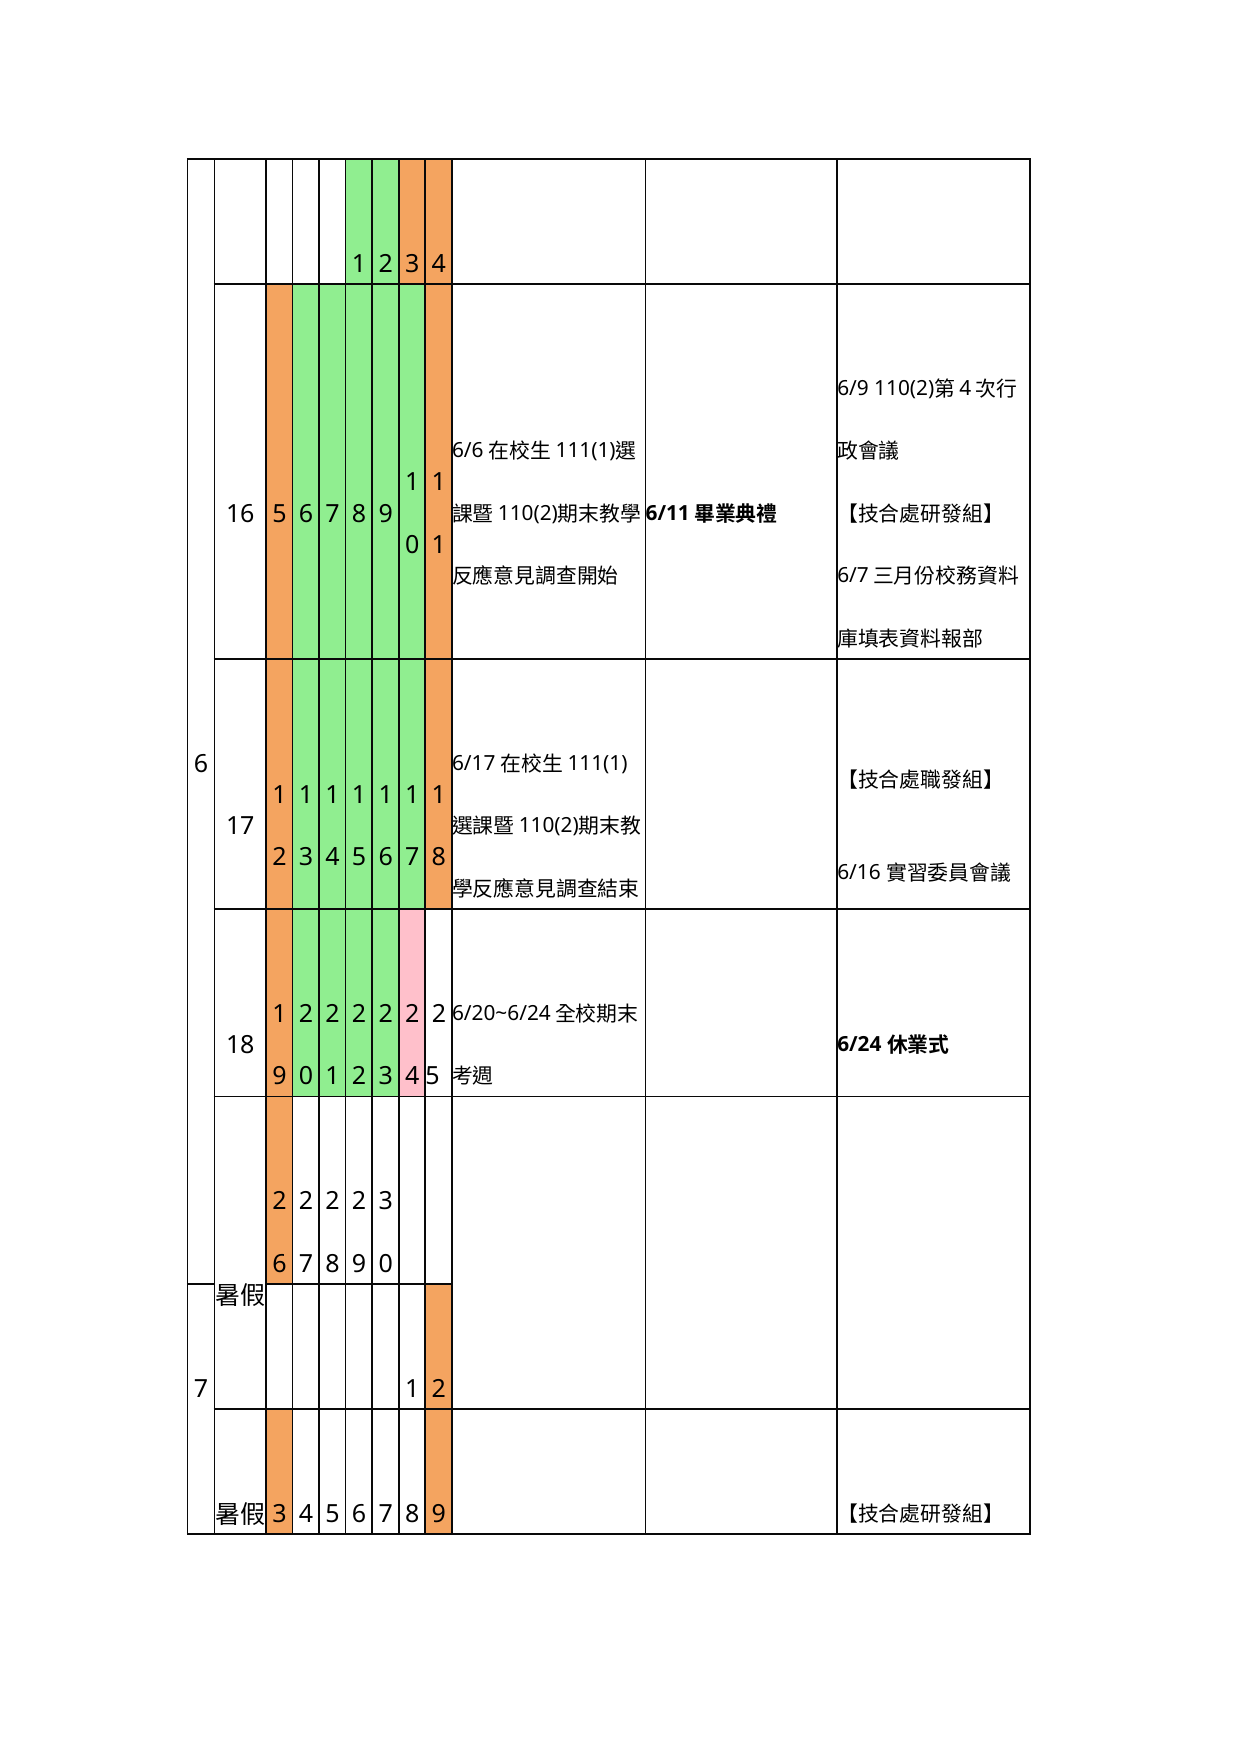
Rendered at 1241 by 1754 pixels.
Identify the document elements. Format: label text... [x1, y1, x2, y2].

table_cell 3 [267, 1410, 292, 1533]
table_cell 3 [400, 160, 424, 283]
table_cell [320, 160, 345, 283]
table_cell 1 [346, 160, 371, 283]
table_cell 暑假 [215, 1410, 265, 1533]
table_cell 6 [293, 285, 318, 658]
table_cell [838, 160, 1029, 283]
table_cell 30 [373, 1097, 398, 1283]
table_cell [646, 1410, 836, 1533]
table_cell [215, 160, 265, 283]
table_cell 1 [400, 1285, 424, 1408]
table_cell 6 [346, 1410, 371, 1533]
table_cell 2 [373, 160, 398, 283]
table_cell 15 [346, 660, 371, 908]
table_cell [346, 1285, 371, 1408]
table_cell 16 [373, 660, 398, 908]
table_cell 21 [320, 910, 345, 1096]
table_cell 17 [215, 660, 265, 908]
table_cell [453, 1410, 645, 1533]
table_cell 24 [400, 910, 424, 1096]
table_cell 6 [188, 160, 214, 1283]
table_cell 【技合處職發組】 6/16 實習委員會議 [838, 660, 1029, 908]
table_cell 6/17 在校生111(1)選課暨110(2)期末教學反應意見調查結束 [453, 660, 645, 908]
table_cell 6/24 休業式 [838, 910, 1029, 1096]
table_cell 9 [373, 285, 398, 658]
table_cell 18 [215, 910, 265, 1096]
table_cell 17 [400, 660, 424, 908]
table_cell 8 [346, 285, 371, 658]
table_cell 6/20~6/24全校期末考週 [453, 910, 645, 1096]
table_cell 10 [400, 285, 424, 658]
table_cell 9 [426, 1410, 451, 1533]
table_cell 7 [320, 285, 345, 658]
table_cell 22 [346, 910, 371, 1096]
table_cell [453, 160, 645, 283]
table_cell [293, 1285, 318, 1408]
table_cell 6/6 在校生111(1)選課暨110(2)期末教學反應意見調查開始 [453, 285, 645, 658]
table_cell 27 [293, 1097, 318, 1283]
table_cell 25 [426, 910, 451, 1096]
table_cell [267, 1285, 292, 1408]
table_cell 16 [215, 285, 265, 658]
table_cell 4 [293, 1410, 318, 1533]
table_cell [400, 1097, 424, 1283]
table_cell [320, 1285, 345, 1408]
table_cell [646, 910, 836, 1096]
table_cell 8 [400, 1410, 424, 1533]
table_cell [646, 160, 836, 283]
table_cell 【技合處研發組】 [838, 1410, 1029, 1533]
table_cell 6/11畢業典禮 [646, 285, 836, 658]
table_cell [267, 160, 292, 283]
table_cell 13 [293, 660, 318, 908]
table_cell 2 [426, 1285, 451, 1408]
table_cell 14 [320, 660, 345, 908]
table_cell 26 [267, 1097, 292, 1283]
table_cell 23 [373, 910, 398, 1096]
table_cell 6/9 110(2)第4次行政會議 【技合處研發組】 6/7三月份校務資料庫填表資料報部 [838, 285, 1029, 658]
table_cell 5 [267, 285, 292, 658]
table_cell 29 [346, 1097, 371, 1283]
table_cell 5 [320, 1410, 345, 1533]
table_cell [838, 1097, 1029, 1408]
table_cell 18 [426, 660, 451, 908]
table_cell 12 [267, 660, 292, 908]
table_cell 暑假 [215, 1097, 265, 1408]
table_cell 7 [373, 1410, 398, 1533]
table_cell 20 [293, 910, 318, 1096]
table_cell 4 [426, 160, 451, 283]
table_cell 28 [320, 1097, 345, 1283]
table_cell 19 [267, 910, 292, 1096]
table_cell 11 [426, 285, 451, 658]
table_cell [426, 1097, 451, 1283]
table_cell [453, 1097, 645, 1408]
table_cell [646, 660, 836, 908]
table_cell [646, 1097, 836, 1408]
table_cell 7 [188, 1285, 214, 1533]
table_cell [293, 160, 318, 283]
table_cell [373, 1285, 398, 1408]
